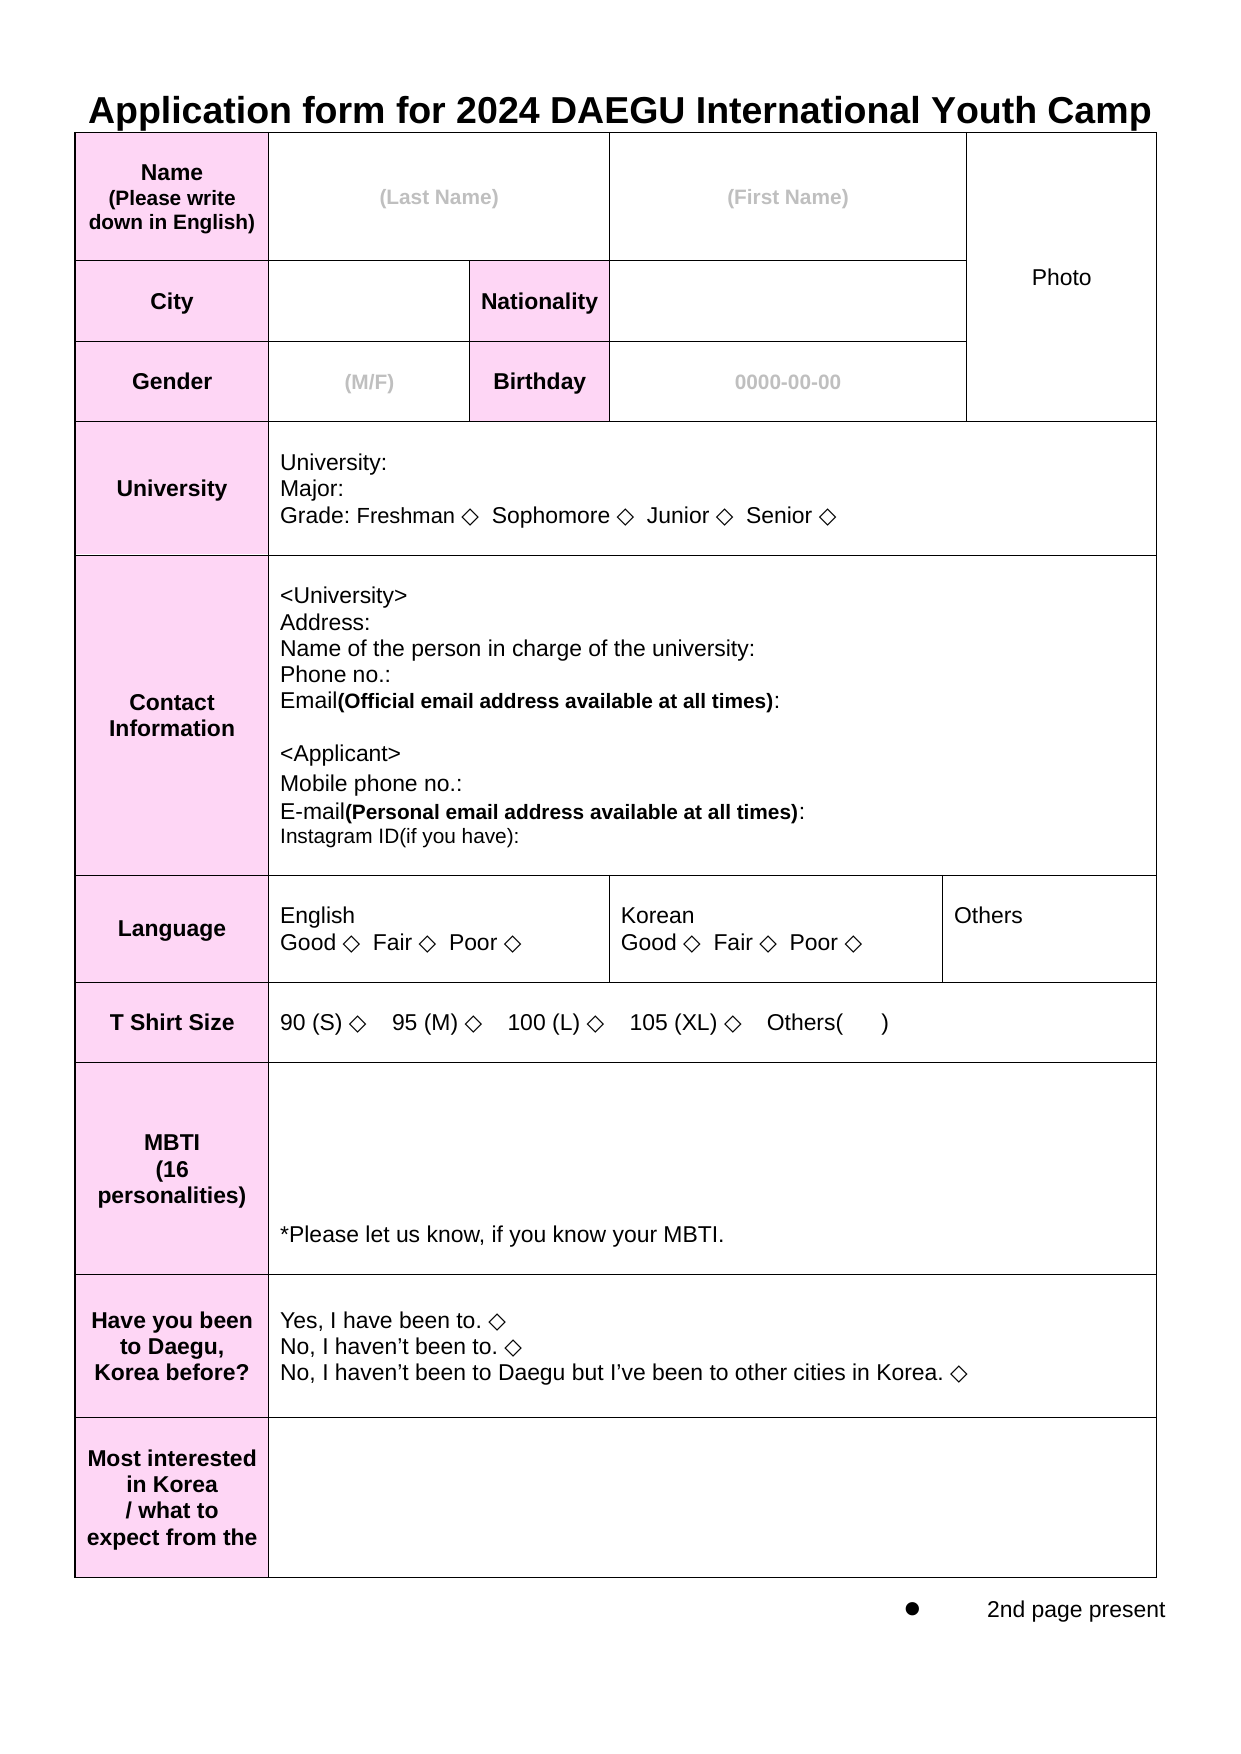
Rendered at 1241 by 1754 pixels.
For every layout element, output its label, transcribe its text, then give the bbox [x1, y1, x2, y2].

table_cell 0000-00-00 [610, 342, 966, 421]
table_cell [269, 1418, 1156, 1577]
table_cell <University> Address: Name of the person in charge of the university: Phone no.: Email(Official email address available at all times): <Applicant> Mobile phone no.: E-mail(Personal email address available at all times): Instagram ID(if you have): [269, 556, 1156, 875]
table_cell Birthday [470, 342, 609, 421]
table_cell [610, 261, 966, 341]
table_cell Have you been to Daegu, Korea before? [76, 1275, 268, 1417]
table_cell Nationality [470, 261, 609, 341]
table_cell (M/F) [269, 342, 469, 421]
table_cell Language [76, 876, 268, 982]
table_cell Others [943, 876, 1156, 982]
table_cell Yes, I have been to. ◇ No, I haven’t been to. ◇ No, I haven’t been to Daegu but I’ve been to other cities in Korea. ◇ [269, 1275, 1156, 1417]
text Application form for 2024 DAEGU International Youth Camp [75, 89, 1165, 132]
table_cell [269, 261, 469, 341]
table_cell English Good ◇ Fair ◇ Poor ◇ [269, 876, 609, 982]
table_header Photo [967, 133, 1156, 421]
table_cell University [76, 422, 268, 554]
table_cell MBTI (16 personalities) [76, 1063, 268, 1274]
table_cell *Please let us know, if you know your MBTI. [269, 1063, 1156, 1274]
table_cell T Shirt Size [76, 983, 268, 1062]
table_cell 90 (S) ◇ 95 (M) ◇ 100 (L) ◇ 105 (XL) ◇ Others( ) [269, 983, 1156, 1062]
table_cell University: Major: Grade: Freshman ◇ Sophomore ◇ Junior ◇ Senior ◇ [269, 422, 1156, 554]
table_cell City [76, 261, 268, 341]
table_header (Last Name) [269, 133, 609, 260]
table_cell Most interested in Korea / what to expect from the [76, 1418, 268, 1577]
table_header (First Name) [610, 133, 966, 260]
table_cell Korean Good ◇ Fair ◇ Poor ◇ [610, 876, 942, 982]
table_header Name (Please write down in English) [76, 133, 268, 260]
table_cell Gender [76, 342, 268, 421]
table_cell Contact Information [76, 556, 268, 875]
